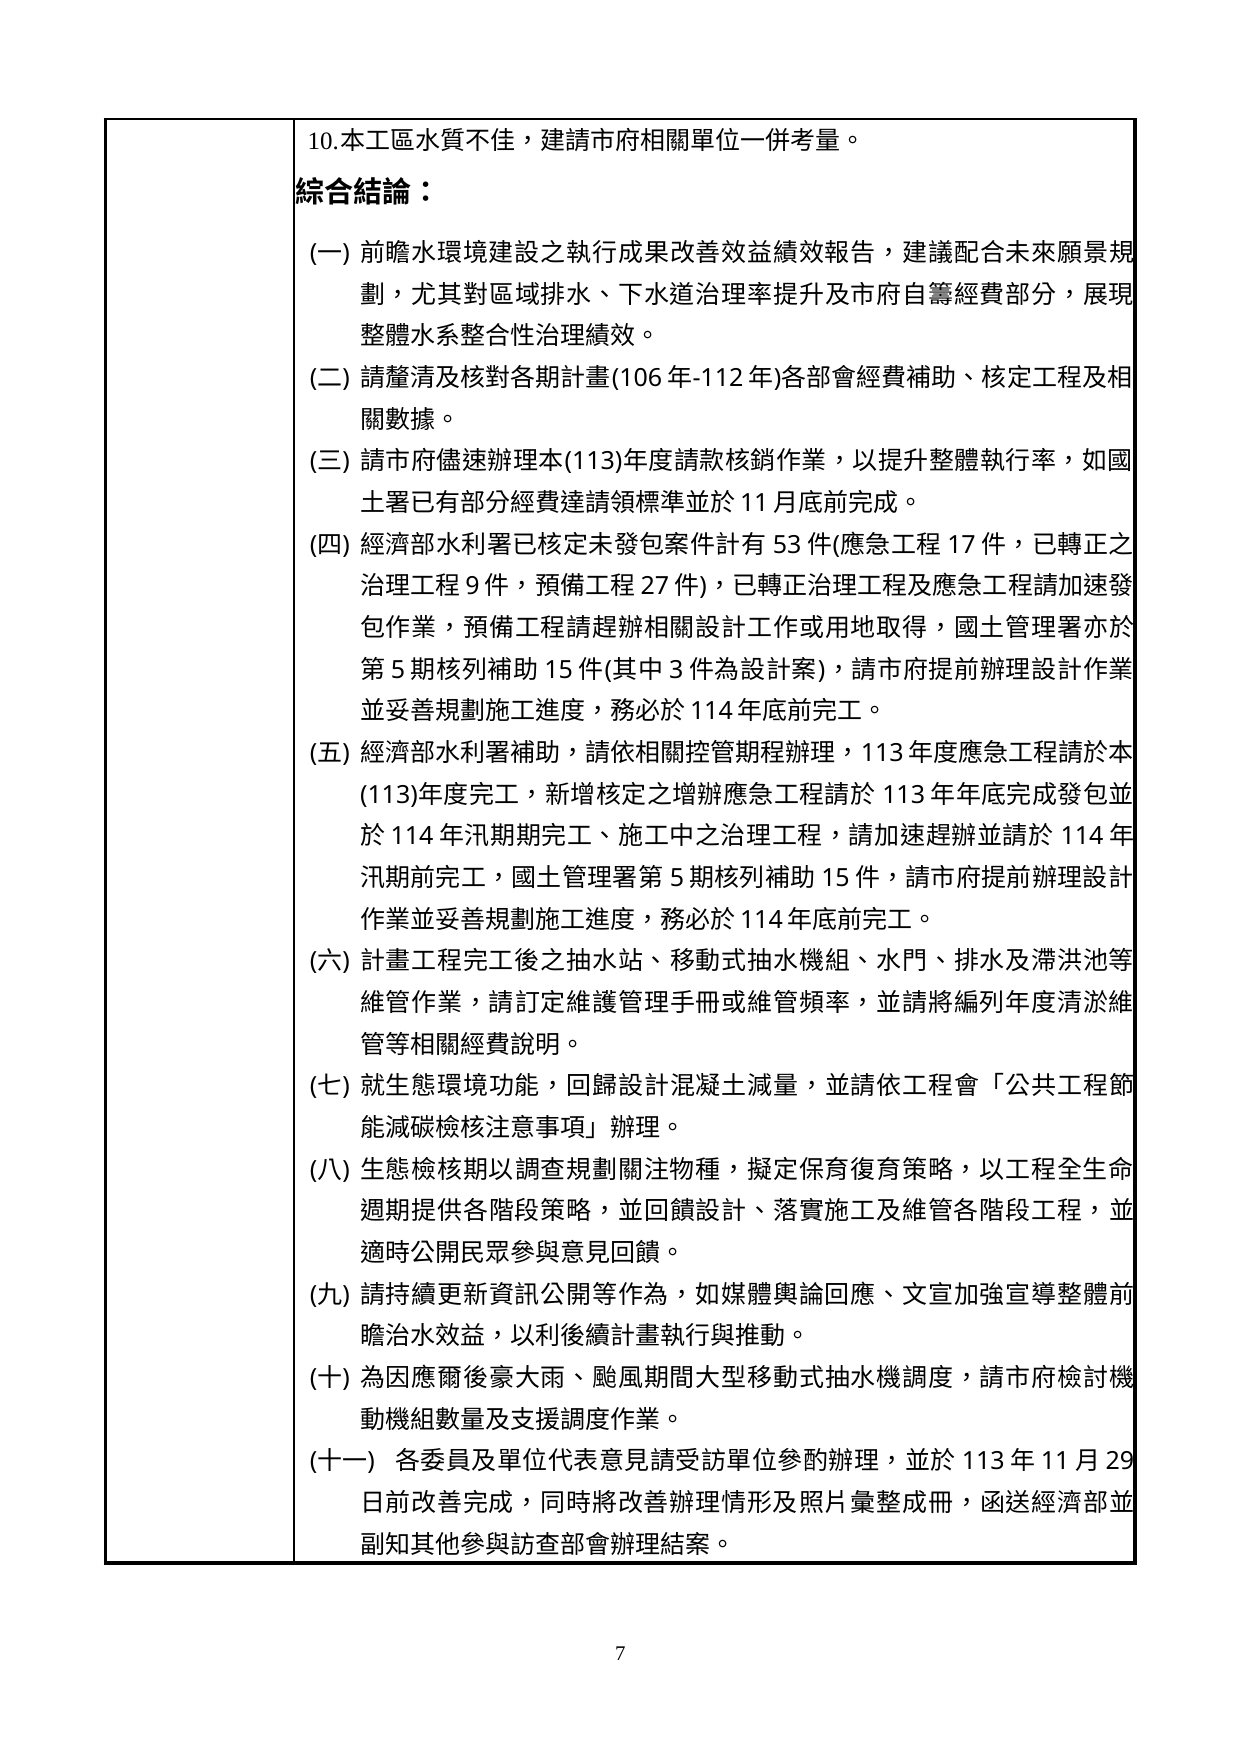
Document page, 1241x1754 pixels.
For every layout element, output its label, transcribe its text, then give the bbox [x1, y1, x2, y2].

table_cell 訪查意見 領隊 前瞻水環境建設計畫，整體執行自106年起，簡報內經費執行均以108年分析列表，建議應修正。 自前瞻補助相關治水工作以來，臺南市已有明顯成效，建議將治水效率予以量化展示，如減少多少淹水面積、退水時間縮短等。 112年水利署補助之應急工程尚有1件未完工，治理工程已轉正及113年應急增辦部分，請趕辦相關發包作業，以利整體執行率。 有關生態檢核部分，請考量在地需求，生態關注物種(非僅限保育物種)，應建立生態物種資料庫，設計階段即納入四大措施進行保育、復育工作。 滯洪池排水系統，可考量周邊農田生態，建構完整生態連結。 水與安全以防災為重點，結合前瞻計畫策略(如逕流分擔、出流管制、在地滯洪、NBS理念與作法)達到治理目的。 建請補充生態檢核專案執行計畫以工程全生命週期中之維管使用計畫的成效說明。 綜合提報各期計畫各工程(尤其應急工程)，除對安全目的外，同時考量既有生態系環境，以國土綠網結合作為優先考量。 資訊公開可加強部分都計區、排水及下水道等具體改善成效說明。 林連山委員 凱米颱風之淹水改善情況，請再就台南市全轄於前瞻基礎建設計畫投入整治之前與之後的實際淹水面積、深度、時間等再予補充，俾彰顯本計畫之效益。另三爺溪整治完成前後的改善情況也可以用具體的資料來表現。 由於前瞻計畫所設置的工程設施如:水門、抽水站、滯洪池等相當多，有關其後續之維護管理及操作等工作與經費編列情形，在凱米颱風期間的操作情況等均請再補充說明。 台南市政府致力於渠道的清淤工作，值得肯定，惟清淤常面臨用地未能取得致延宕情況，未知台南市的情況如何?或可把相關經驗予以分享。 自主防災社區的運作情況及凱米颱風期間之撤離情況、人員傷損情況亦可再強化說明。淹水熱點共約180處，如何針對這些熱點做即時處理。 由於前瞻基礎計畫將於明(114)年告一段落，則相關工程之施作、經費之支用與核銷等如尚未完成，會否影響相關會計作業的不順?有關因應方式如何辦理? 施進村委員 100~112年應急工程計31件，其中23件已完工，為何迄未結案?112年尚有8件施工中，何時可完工? 113年應急工程新化區烏鬼厝溪排水(0K+200~0K+300)護岸改善應急工程，進度落後16.66%，原因為何?有何趕辦計畫?均請敘明。 水利署補助款支用比65%，國土署補助款支用比69%，漁業署補助款支用比59%，均偏低，請積極趕辦，以提高預算執行率。 水利署補助治理工程第1-7批次係107年~110年核定，為何迄今仍有5件測設中，8件招標中，17件施工中?其因為何?請敘明。 虎頭溪排水4件治理工程(A工區、B工區、一工區、二工區)是否已完工?若是，請敘明何時完工?若否，進度可能落後，請研提趕辦計畫積極趕辦。 國土署補助「台南市永康區復華一街排水改善工程」，工程進度落後6.48%，目前執行進度只有54.53%，如何依預定期程於113年12月完工? 凱米颱風來襲，台南市計有278處淹水感測器有無發揮預期效能?若有未發揮功能者，其因為何?請檢討改善。 台南市近3年維護管理經費編列情形為何?請列表敘明。 六塊寮排水1K+155~2K+320、3K+370~3K+505治理工程，排水設施採用箱涵和懸臂式護岸，該等結構形式本身就是不利生態環境。因此，生態團隊在設計過程扮演何角色?對於排水設施之結構形式，有無居於生態維護觀點提出具體建議? 生態簡報稱，以「進行施工監看」來減輕工程對文化遺址之影響，惟具體作為究為何?請敘明。此外，工址若遇到文化遺址，建議以迴避為優先考量。 張明雄委員 溪河下游水流平緩且累積聚集水區流量，而流至中下游平原地區行水緩且持續匯聚水量，又為土地利用與人口密集之處，其行水之治理遠比中上游複雜且困難，每遇豪大雨即易因行水緩滯或阻礙而發生積淹水，故更需各相關單位共同合作，形成行水、容水、透水、滲水、排水系統運作。此次颱風豪大雨的致災程度明顯減少，已可見各單位積極合作執行各項工程的系統效應已發揮。後續除了持續在外水行水順暢的努力外，在內水積淹水熱點的消弭，應可更深入發展各單位間的橫向整合，並呈現其努力與成果與後續努力目標。 從簡報資料顯示低窪地積淹水減少仍仰賴排水系統水路拓寬與護岸加高以及增加滯洪空間。雖土地取得不易，許多的水路加高與護岸加高設計，多考量行水空間與水防道路設置，而少考量原本行水水路的綠帶與其生態現況，僅就特定保育類關注物種或植栽考量發展迴避、減輕、補償等措施。建議在設計時應多考量既有綠帶及其與水路形成的藍綠帶的生物棲息活動空間與擴散分布的廊道，發展以「自然為本」與「生態系服務功能」思維的工程設計，參考既有排水道與周邊植被形成的生態現況，考量回復(或增加)水陸域自然度、擴大生物活動空間、形成生物通道與生態廊道等方向的可行性，以提供生物繁衍與生態系運作的基礎，回復自然韌性的減災估能。如未在設計時考量生物繁衍與生態系運作的的空間，在施工階段的迴避、減輕、補償措施不僅其效益其微，亦難以彌補工程對水路生態系的影響。 各項工程多以水域及岸緣為主，建議關注物種的擇定儘可能與工程內容影響與關連性為優先考量，而非著重在保育類物種。 生態檢核生命週期首重規劃設計階段，為使生態檢核機制發揮與效益增加，建議未來在設計階段應1.擴大參與與專業討論，2.以生物活動形成點線面需求(或避免碎裂化生物活動空間)考量，而能在設計階段就同步考量工程面需求設計與自然生態需求的保育措施。 建議針對不同階段生態檢核(尤以進入維護階段)的保育措施內容現狀的變化、工程前後環境變遷、生態現況變動等進行比較，除說明生態檢核效益外，更能做為未來其他工程設計參考。而此透過生態檢核資料整合更可歸納大範圍與長時期的生態特性，以及生物分布增加或減少的資料(如許多在平原地區依賴水陸域棲息與隨水路擴散的物種)，更較保育類關注物種更能反應工程介面影響或效益，而為整體計畫規劃的參考。 未來生態檢核內容建議增加工程主體內容上下游(或周邊)生態現況的分析。期能從既有生態現況建立生物類群資料與數量，作為各項工程內容對各類生物的生活史、活動方式、活動空間等等的影響的參考依據，並據以推估工程的生態影響與改變，進而設定工程關聯性高的關注物種(關注物種並非以保育類動物為限)，發展設計內容與保育措施內容。 具自然藍綠帶的水路(溪河與排水道)連結滯洪空間的藍綠帶，其實有機會發展為平原地區的生物棲息與擴散空間，具有實質的生態系維持與復育功能，建議未來應進一步匯聚各方專業共同努力，讓工程能同步保護民眾與復育生態。 內政部國土管理署 簡報內容經由比對凱米颱風與0823豪雨淹水情形，顯示市府治水策略對於降低極端氣候淹水危害已有顯著成果，如比對凱米颱風EMIC積淹水事件通報數量，永康區、仁德區及安南區確有明顯減少，請市府再補充積淹水改善成果。 面對極端氣候的挑戰，易淹水地區水患改善市府未來如能提出跨部會資源整合方案，除更能展現效益及亮點外，對於競爭型經費補助的爭取上將更具有加分作用。 內政部國土署前瞻基礎建設計畫水與安全第1~4期核定補助市府80件，已完工63件，執行成果予以肯定，剩餘17件中部分施工中案件遭遇地下管線障礙感謝市府積極協調遷改，也請持續趕辦工程進度，部分未完成發包案件請市府檢討設計成果或趕辦設計作業儘速完成招標作業。 內政部國土署前瞻基礎建設計畫-水與安全第5期核列補助15件(其中3件為設計案)、補助經費2.91億元，請市府提前辦理設計作業並妥善規劃施工進度，務必於114年底前完工。 已核撥之補助經費請市府督促施工及監造廠商確實依契約規定辦理估驗，避免估驗進度與施工進度差異過大，影響部施工查核及署工程督導成績。 行政院農業委員會(漁業署)： 請依期程加速辦理，以達前瞻計畫預期效益。 經濟部水利署 在近期凱米颱風及豪雨事件下，已較無大型淹水情形發生，顯示前瞻治理工作已有助益，感謝貴府的戮力趕辦，後續再請持續共同提升整體治理率。 整體計畫願景均用成果呈現，未實質量化如排水整治率、未來施作期程、淹水減少面積等。 簡報P.73，應表列近3年督導及查核成績，且應區分為施工查核施工小組(含中央)、水利署(含六河分署、國土署等補助單位)督導成績，不應將查核及督導併列，以瞭解歷年工程施工品質。 簡報內P.4轄管滯洪池24座，惟表格為23座，另P.20下水道建設實施率已達79.6%，惟圖示說明為81.1%，請一併查明。 有關「歷年審查意見辦理情形」未見貴府整理意見回應情形，請補充。 簡報P.89遭遇困難說明，受南部重大建設影響，工程常有缺工或流標情形，請依工程會相關解決對策辦理。 市府補助案件繁多，包含府內工務局等單位，建請於本訪查時出席，並請考量建立內部管控機制。 經濟部水利署第六河川分署 為提高本計畫年底執行率，請市府加快113年7月、9月轉正之治理工程，及113年度增辦暨114年度擬辦應急工程發包作業，並達署裡管控請款額度。 113年應急工程案件，請市府加緊趕辦，以今年底前完工為原則，以達防洪減災功能。 未轉正及第七批次核定先期作業案件，請市府依執行注意事項規定趕辦，以利日後滾動式檢討辦理。 施工中案件若遇管線遷移問題，建議提列管遷小組協處，避免延宕工時。 建議施工中落實三級品管，及施工照片記錄前、中、後並以同一角度呈現，以利日後比對。 明年為本計畫最後一年，施工中案件請加速趕工，以期114年底完成決算請款。 請將轄區系統治理之六塊寮排水、虎頭溪排水、龜仔港排水、三爺溪排水及曾文溪排水整治後具體成效檢討。 經濟部水利署土地管理組： 簡報中未見中央補助用地費總額,建議補充;另有關水利署各項補助經費，於簡報內容中均係以各批次或各年度實支總額方式呈現，但其實各批次或各年度經費執行效果不一，從簡報內容無法自相關數據得知各批次或各年度經費實際執行情形，建議補充相關資料，方能清楚說明各年度或各批次經費實際執行情形。 簡報第55頁下方所列用地補助案件，係為說明何訊息?另所列核定經費僅指用地部分或係補助總金額，相關金額是否正確，請市府再確認。 經濟部水利署河川海岸組： 113年應急工程共計15件，2件已完工案件請儘速請款及核銷，以利提高支用比。另13件施工中案件依規定期程務必於今年底前完工。 113年增辦應急工程共計17件刻正辦理勞務設計發包，請依規定期程於今(113)年底工程發包完成，並於明(114)年汛期前完工。 有關第四批次「虎頭溪排水護治理工程」等4案，及第六批次麻豆區總爺及東北勢排水護岸治理工程與啟聰溝排水路改善工程等2案，皆尚未發包，請市府加緊發包並積極趕辦。 經濟部水利署水利防災組： 有關台南市政府於113年購置7台部分已交機，請市府再辦理核銷作業，另113年增購29台部分已於9月10日由經濟核定完成，再請市府於114年汛期前完成交機。 簡報第84頁有關機動機組有15台，經水利署統計已113年7月份以凱米期間計支援56台大型移動式抽水機，有關機動機組數量，市府能再增加調整，以利積淹水災害搶險量能。 水利署在推動以離心式抽水機附掛於耕耘機或曳引機(拖拉機)輔助自主防災社區兼作抽水機做排洪使用，再請市府協助調查。 在簡報第84頁有關市府已將防水擋板分配予32個公所並配合自主防災社區使用，建議可再結合移動式抽水機以加速積淹水排除。 經濟部水利署工程事務組： 本(113)年度受降雨氣候影響，部分工程有落後情事，且未適時辦理工期展延工作，致落後情形持續擴大，請市府落實管控並強化工務行政流程。 簡報內之治理工作明細表，建議補充開完工日期，以確認工程執行情形。 本次訪查未說明已核定之增辦應急工程，另治理工程「六塊寮排水治理工程(安定區第二標及第三標一工區)暨台19線和順北橋改建工程」實際進度28.25%，請管控於本(113)年度進度需達40%，以利整體執行率。 「臺南市安南區安中抽水站新建工程」現勘意見 本工程預定於113年12月21日完工，整體試運轉時程為何?請趕辦。 本抽水站設計容量30CMS，現施作24CMS，依現場情況，請設計單位檢視前池大小是否足夠、前池入流情形是否有模擬? 並請設計單位建議後續增設抽水機組之抽水容量。 將來需預抽鄰近排水，如何落實與其效果如何?請設計單位再評估。 請設計單位檢討行水水路下游是否仍有瓶頸或上游是否仍有分流或滯洪空間，作區域整體性考量。 建議抽水站周邊應減少硬鋪面工程內容，改為小型喬木與灌叢的複合植栽，停車場地面應改為透水鋪面，以增加透水與滲水空間。 海尾寮護岸右岸約3K+070處伸縮縫錯開約2cm，請改善。 2FL管線開孔距梁面太近，易開裂，請檢討改善。 工地材料堆置零亂，鋼板堆置處建議以交通錐阻隔，以維安全。 本工程完工前，請考量海尾寮排水之清淤工作，以維水流通暢。 「六塊寮排水1K+155~2K+320、3K+370~3K+505治理工程 (1工區)」現勘意見 懸臂式直立護岸牆面建議予以適當綠化，並應考量回復或補償原有以形成的自然藍綠帶空間，且牆頂未有修飾，建議可與周邊環境融合。 1K+980伸縮縫填縫料施工不確實，請改善。 2K+000護岸現型不佳有折角，護岸多處施作與水流流向不平順，請改善。 工程終點(2K+020)與上游舊護岸銜接處落差約30cm，恐形成防洪缺口，請改善。 雙孔箱涵上方後續預定鋪設AC道路，目前留有鋼筋或雜物，請撿除。 現有的生物通道的下方(臨水)、通道主體、上方(臨陸域)均有改善空間，建議從減少動物移動障礙與提供動物減少暴露的方式考量。 雖為感潮帶，但仍建議在水體岸緣增加不規則的石堆。 在陸地的空間應儘可能考量減少護岸的水泥壁影響，如設置緩坡方式增加植栽。 本工程預定於114年10月13日完工，於明(114)年汛期前是否會有防汛缺口，請市府考量於汛期前完成主體工程施作。 本工區水質不佳，建請市府相關單位一併考量。 綜合結論： 前瞻水環境建設之執行成果改善效益績效報告，建議配合未來願景規劃，尤其對區域排水、下水道治理率提升及市府自籌經費部分，展現整體水系整合性治理績效。 請釐清及核對各期計畫(106年-112年)各部會經費補助、核定工程及相關數據。 請市府儘速辦理本(113)年度請款核銷作業，以提升整體執行率，如國土署已有部分經費達請領標準並於11月底前完成。 經濟部水利署已核定未發包案件計有53件(應急工程17件，已轉正之治理工程9件，預備工程27件)，已轉正治理工程及應急工程請加速發包作業，預備工程請趕辦相關設計工作或用地取得，國土管理署亦於第5期核列補助15件(其中3件為設計案)，請市府提前辦理設計作業並妥善規劃施工進度，務必於114年底前完工。 經濟部水利署補助，請依相關控管期程辦理，113年度應急工程請於本(113)年度完工，新增核定之增辦應急工程請於113年年底完成發包並於114年汛期期完工、施工中之治理工程，請加速趕辦並請於114年汛期前完工，國土管理署第5期核列補助15件，請市府提前辦理設計作業並妥善規劃施工進度，務必於114年底前完工。 計畫工程完工後之抽水站、移動式抽水機組、水門、排水及滯洪池等維管作業，請訂定維護管理手冊或維管頻率，並請將編列年度清淤維管等相關經費說明。 就生態環境功能，回歸設計混凝土減量，並請依工程會「公共工程節能減碳檢核注意事項」辦理。 生態檢核期以調查規劃關注物種，擬定保育復育策略，以工程全生命週期提供各階段策略，並回饋設計、落實施工及維管各階段工程，並適時公開民眾參與意見回饋。 請持續更新資訊公開等作為，如媒體輿論回應、文宣加強宣導整體前瞻治水效益，以利後續計畫執行與推動。 為因應爾後豪大雨、颱風期間大型移動式抽水機調度，請市府檢討機動機組數量及支援調度作業。 各委員及單位代表意見請受訪單位參酌辦理，並於113年11月29日前改善完成，同時將改善辦理情形及照片彙整成冊，函送經濟部並副知其他參與訪查部會辦理結案。 [295, 120, 1133, 1561]
table_cell [107, 120, 293, 1561]
